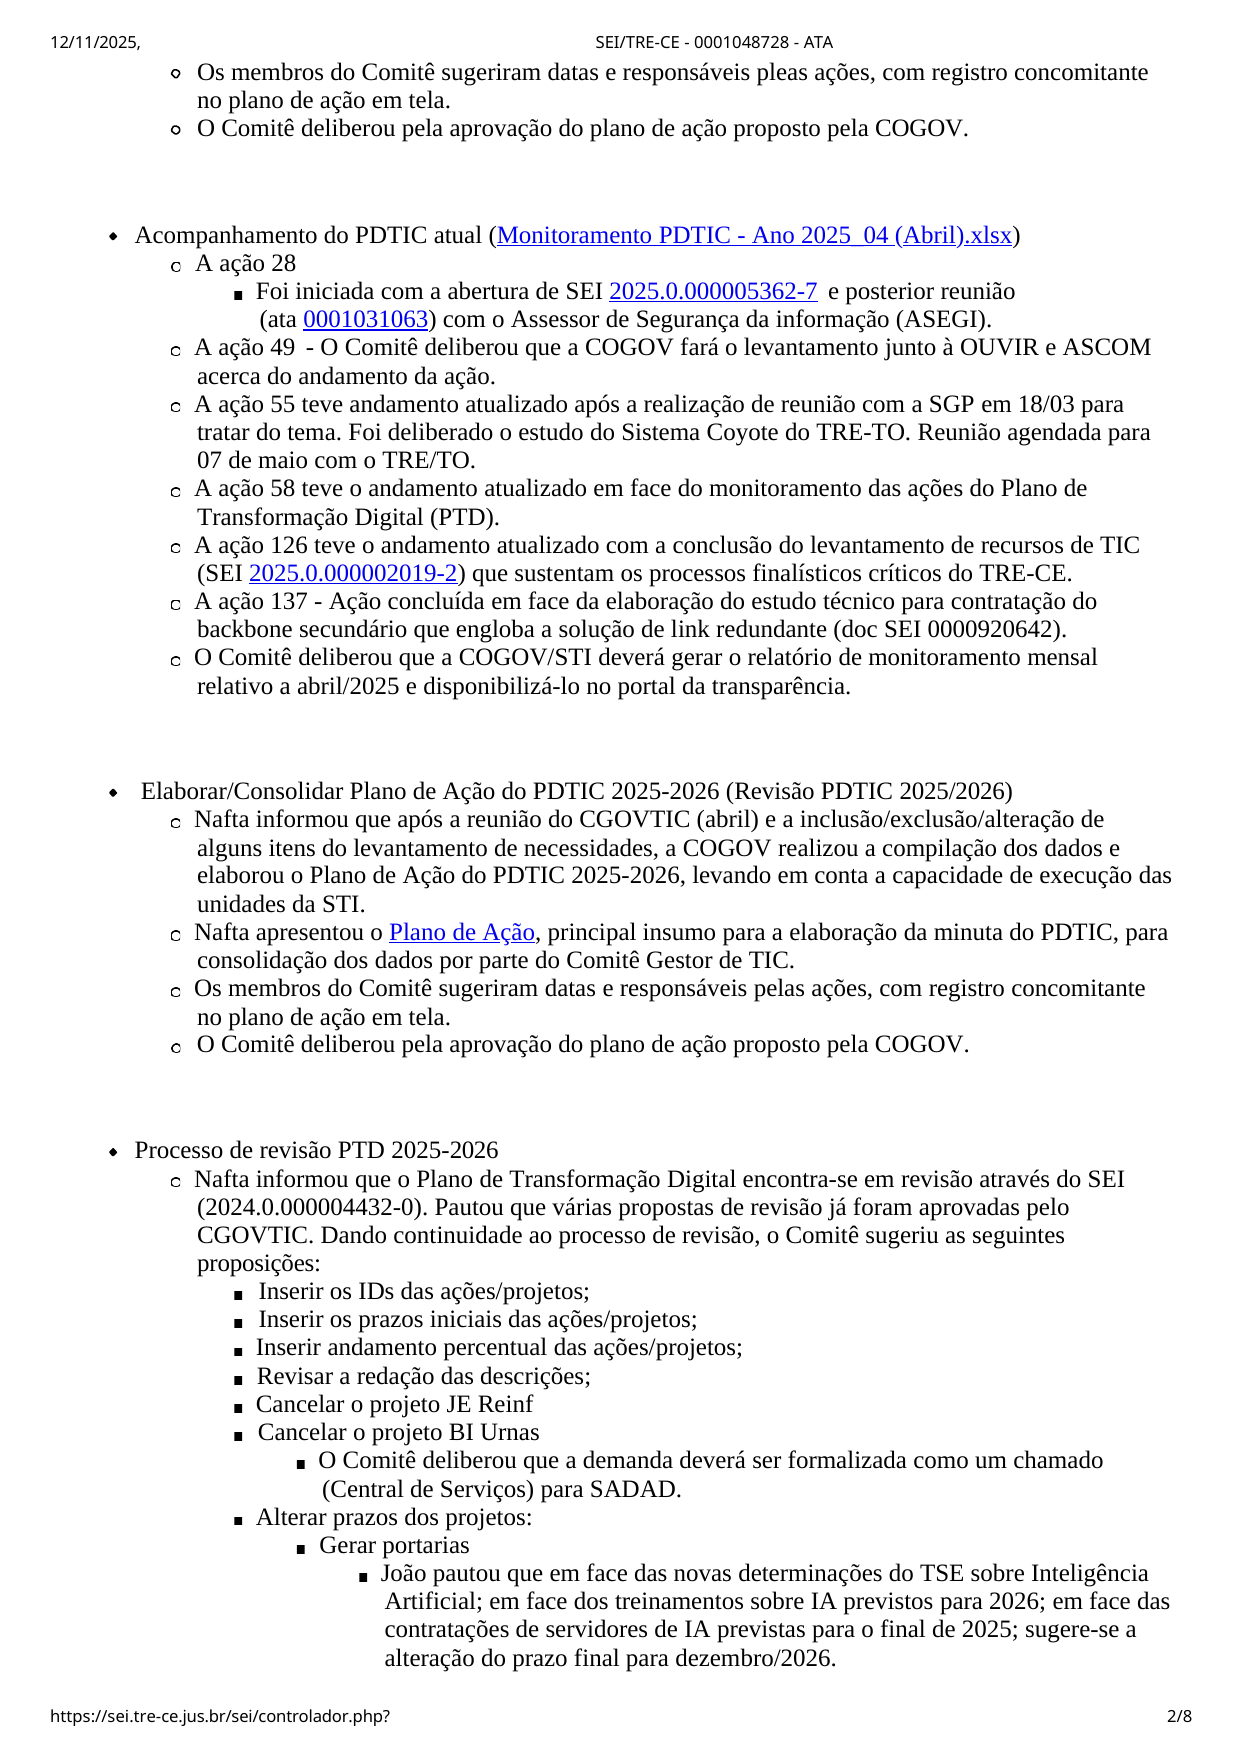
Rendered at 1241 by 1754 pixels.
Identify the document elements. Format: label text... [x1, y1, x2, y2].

picture [234, 1319, 243, 1328]
text elaborou o Plano de Ação do PDTIC 2025-2026, levando em conta a capacidade de execução das unidades da STI. [197, 861, 1181, 918]
text Inserir os IDs das ações/projetos; [234, 1277, 1181, 1305]
text Inserir andamento percentual das ações/projetos; Revisar a redação das descrições; [234, 1333, 748, 1390]
text Processo de revisão PTD 2025-2026 [134, 1136, 1181, 1164]
picture [296, 1545, 305, 1554]
picture [171, 346, 181, 356]
picture [234, 1517, 243, 1525]
text A ação 58 teve o andamento atualizado em face do monitoramento das ações do Plano de Transformação Digital (PTD). [171, 474, 1181, 531]
picture [171, 402, 181, 412]
text Os membros do Comitê sugeriram datas e responsáveis pelas ações, com registro concomitante no plano de ação em tela. [171, 974, 1165, 1030]
text A ação 55 teve andamento atualizado após a realização de reunião com a SGP em 18/03 para tratar do tema. Foi deliberado o estudo do Sistema Coyote do TRE-TO. Reunião agendada para 07 de maio com o TRE/TO. [171, 389, 1165, 474]
text Elaborar/Consolidar Plano de Ação do PDTIC 2025-2026 (Revisão PDTIC 2025/2026) [141, 776, 1181, 805]
text A ação 49 - O Comitê deliberou que a COGOV fará o levantamento junto à OUVIR e ASCOM acerca do andamento da ação. [171, 333, 1181, 389]
picture [171, 600, 181, 610]
picture [171, 487, 181, 497]
picture [171, 818, 181, 828]
picture [171, 262, 181, 272]
picture [171, 930, 181, 941]
picture [359, 1573, 368, 1582]
text O Comitê deliberou pela aprovação do plano de ação proposto pela COGOV. [171, 1030, 1181, 1059]
picture [171, 656, 181, 666]
text Inserir os prazos iniciais das ações/projetos; [234, 1305, 1181, 1333]
picture [171, 987, 181, 997]
text Nafta informou que após a reunião do CGOVTIC (abril) e a inclusão/exclusão/alteração de alguns itens do levantamento de necessidades, a COGOV realizou a compilação dos dados e [171, 805, 1121, 861]
text A ação 137 - Ação concluída em face da elaboração do estudo técnico para contratação do backbone secundário que engloba a solução de link redundante (doc SEI 0000920642). [171, 587, 1181, 643]
picture [296, 1460, 305, 1469]
text Acompanhamento do PDTIC atual (Monitoramento PDTIC - Ano 2025_04 (Abril).xlsx) A ação 28 [134, 221, 1023, 277]
picture [234, 1348, 243, 1356]
text Os membros do Comitê sugeriram datas e responsáveis pleas ações, com registro concomitante no plano de ação em tela. [197, 58, 1165, 114]
text A ação 126 teve o andamento atualizado com a conclusão do levantamento de recursos de TIC (SEI 2025.0.000002019-2) que sustentam os processos finalísticos críticos do TRE-CE. [171, 531, 1165, 587]
text Alterar prazos dos projetos: Gerar portarias [234, 1502, 537, 1559]
picture [234, 1432, 243, 1441]
text O Comitê deliberou pela aprovação do plano de ação proposto pela COGOV. [197, 114, 1181, 142]
picture [171, 543, 181, 553]
picture [234, 291, 243, 300]
text O Comitê deliberou que a demanda deverá ser formalizada como um chamado (Central de Serviços) para SADAD. [297, 1446, 1165, 1502]
text O Comitê deliberou que a COGOV/STI deverá gerar o relatório de monitoramento mensal relativo a abril/2025 e disponibilizá-lo no portal da transparência. [171, 643, 1165, 699]
picture [234, 1376, 243, 1385]
text Foi iniciada com a abertura de SEI 2025.0.000005362-7 e posterior reunião (ata 0001031063) com o Assessor de Segurança da informação (ASEGI). [234, 277, 1023, 333]
picture [171, 1177, 181, 1187]
picture [234, 1404, 243, 1413]
text João pautou que em face das novas determinações do TSE sobre Inteligência Artificial; em face dos treinamentos sobre IA previstos para 2026; em face das contratações de servidores de IA previstas para o final de 2025; sugere-se a alteração do prazo final para dezembro/2026. [359, 1559, 1181, 1672]
text Nafta informou que o Plano de Transformação Digital encontra-se em revisão através do SEI (2024.0.000004432-0). Pautou que várias propostas de revisão já foram aprovadas pelo CGOVTIC. Dando continuidade ao processo de revisão, o Comitê sugeriu as seguintes proposições: [171, 1164, 1127, 1277]
picture [171, 1043, 181, 1053]
text Cancelar o projeto JE Reinf Cancelar o projeto BI Urnas [234, 1390, 542, 1446]
text Nafta apresentou o Plano de Ação, principal insumo para a elaboração da minuta do PDTIC, para consolidação dos dados por parte do Comitê Gestor de TIC. [171, 918, 1181, 974]
picture [234, 1291, 243, 1300]
